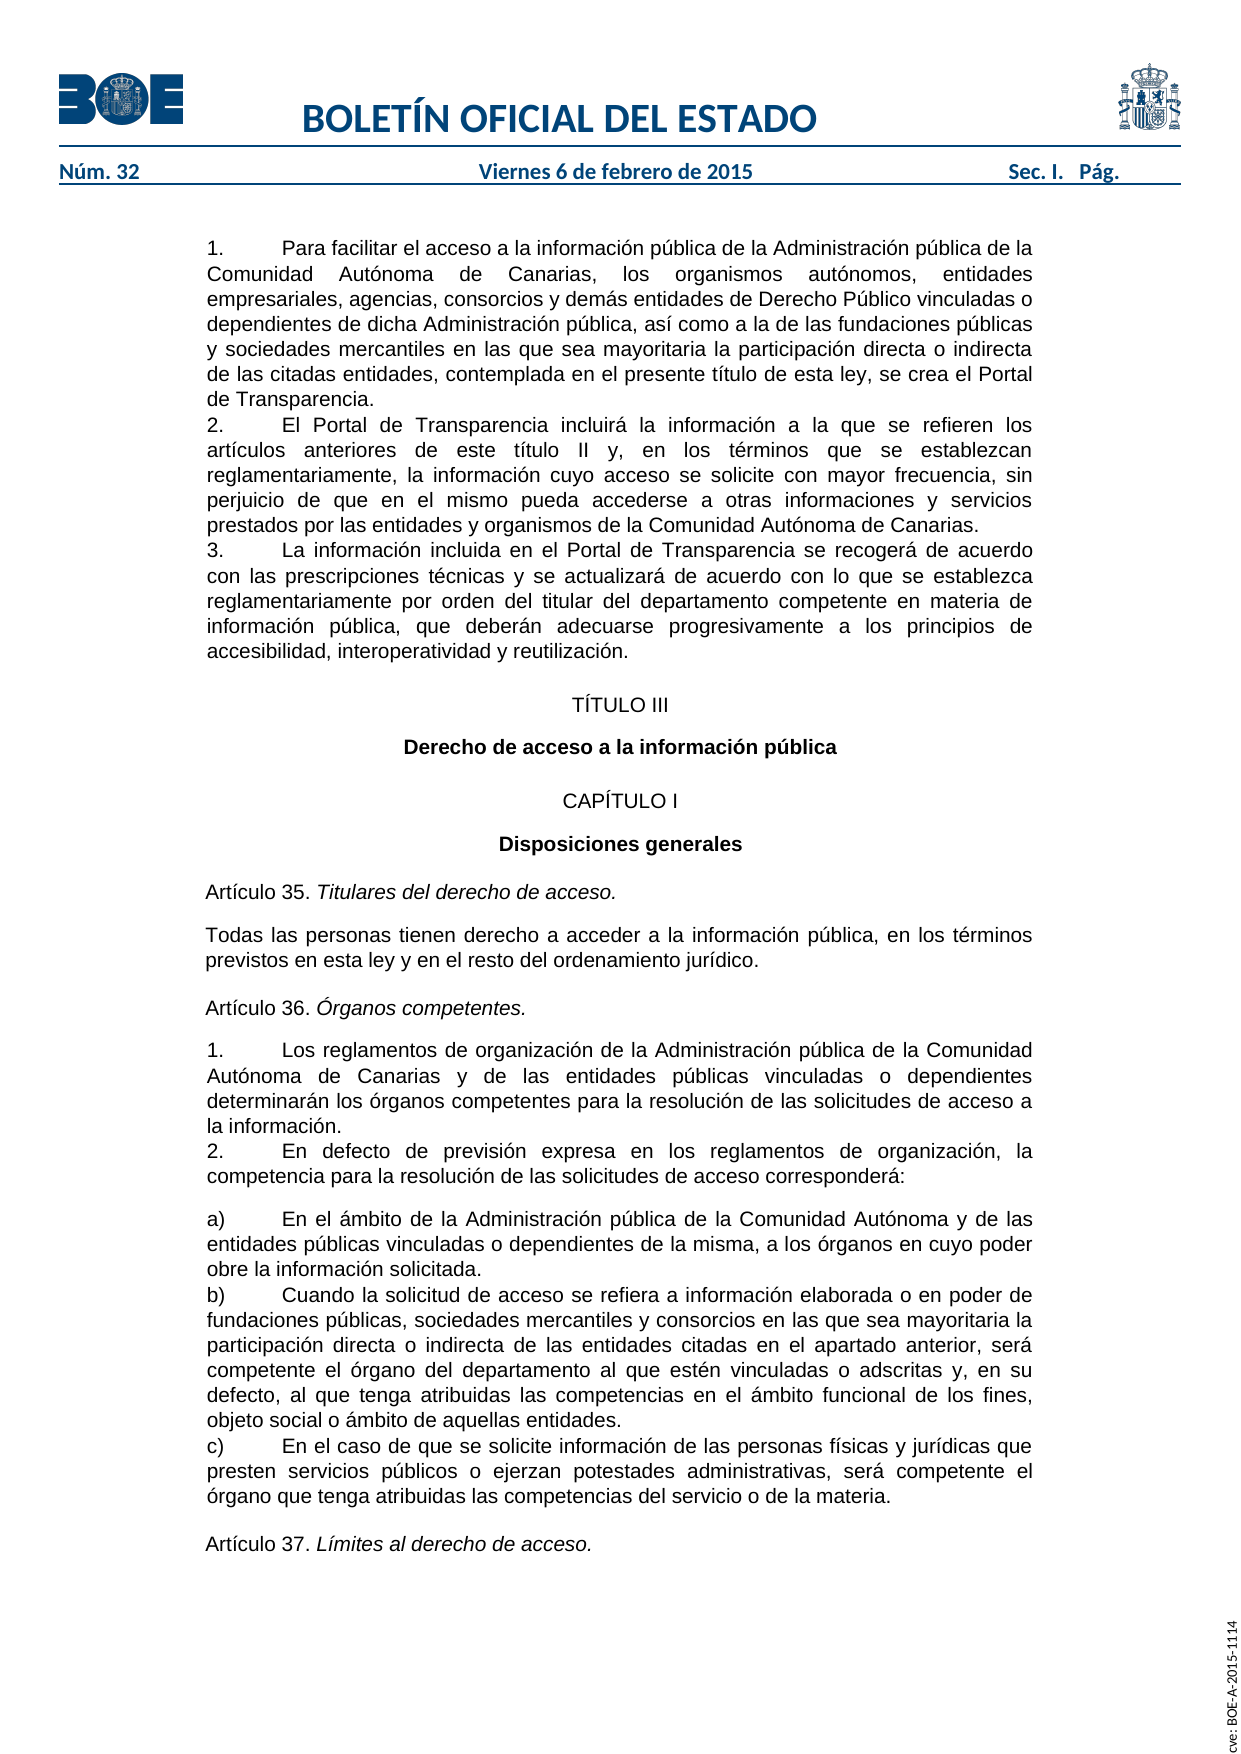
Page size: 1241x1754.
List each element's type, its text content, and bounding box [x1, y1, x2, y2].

list Los reglamentos de organización de la Administración pública de la Comunidad Autónoma de Canarias y de las entidades públicas vinculadas o dependientes determinarán los órganos competentes para la resolución de las solicitudes de acceso a la información. [207, 1038, 1034, 1138]
text Todas las personas tienen derecho a acceder a la información pública, en los términos previstos en esta ley y en el resto del ordenamiento jurídico. [205, 922, 1034, 971]
text Artículo 35. Titulares del derecho de acceso. [205, 880, 1034, 904]
list En el ámbito de la Administración pública de la Comunidad Autónoma y de las entidades públicas vinculadas o dependientes de la misma, a los órganos en cuyo poder obre la información solicitada. [207, 1207, 1034, 1281]
list En el caso de que se solicite información de las personas físicas y jurídicas que presten servicios públicos o ejerzan potestades administrativas, será competente el órgano que tenga atribuidas las competencias del servicio o de la materia. [207, 1433, 1034, 1508]
list El Portal de Transparencia incluirá la información a la que se refieren los artículos anteriores de este título II y, en los términos que se establezcan reglamentariamente, la información cuyo acceso se solicite con mayor frecuencia, sin perjuicio de que en el mismo pueda accederse a otras informaciones y servicios prestados por las entidades y organismos de la Comunidad Autónoma de Canarias. [207, 412, 1034, 537]
list Cuando la solicitud de acceso se refiera a información elaborada o en poder de fundaciones públicas, sociedades mercantiles y consorcios en las que sea mayoritaria la participación directa o indirecta de las entidades citadas en el apartado anterior, será competente el órgano del departamento al que estén vinculadas o adscritas y, en su defecto, al que tenga atribuidas las competencias en el ámbito funcional de los fines, objeto social o ámbito de aquellas entidades. [207, 1282, 1034, 1432]
text Derecho de acceso a la información pública [207, 735, 1034, 759]
list Para facilitar el acceso a la información pública de la Administración pública de la Comunidad Autónoma de Canarias, los organismos autónomos, entidades empresariales, agencias, consorcios y demás entidades de Derecho Público vinculadas o dependientes de dicha Administración pública, así como a la de las fundaciones públicas y sociedades mercantiles en las que sea mayoritaria la participación directa o indirecta de las citadas entidades, contemplada en el presente título de esta ley, se crea el Portal de Transparencia. [207, 236, 1034, 411]
list La información incluida en el Portal de Transparencia se recogerá de acuerdo con las prescripciones técnicas y se actualizará de acuerdo con lo que se establezca reglamentariamente por orden del titular del departamento competente en materia de información pública, que deberán adecuarse progresivamente a los principios de accesibilidad, interoperatividad y reutilización. [207, 538, 1034, 663]
text CAPÍTULO I Disposiciones generales [496, 789, 744, 856]
text Artículo 36. Órganos competentes. [205, 996, 1034, 1020]
text TÍTULO III [207, 693, 1034, 717]
text Artículo 37. Límites al derecho de acceso. [205, 1532, 1034, 1556]
list En defecto de previsión expresa en los reglamentos de organización, la competencia para la resolución de las solicitudes de acceso corresponderá: [207, 1139, 1034, 1188]
